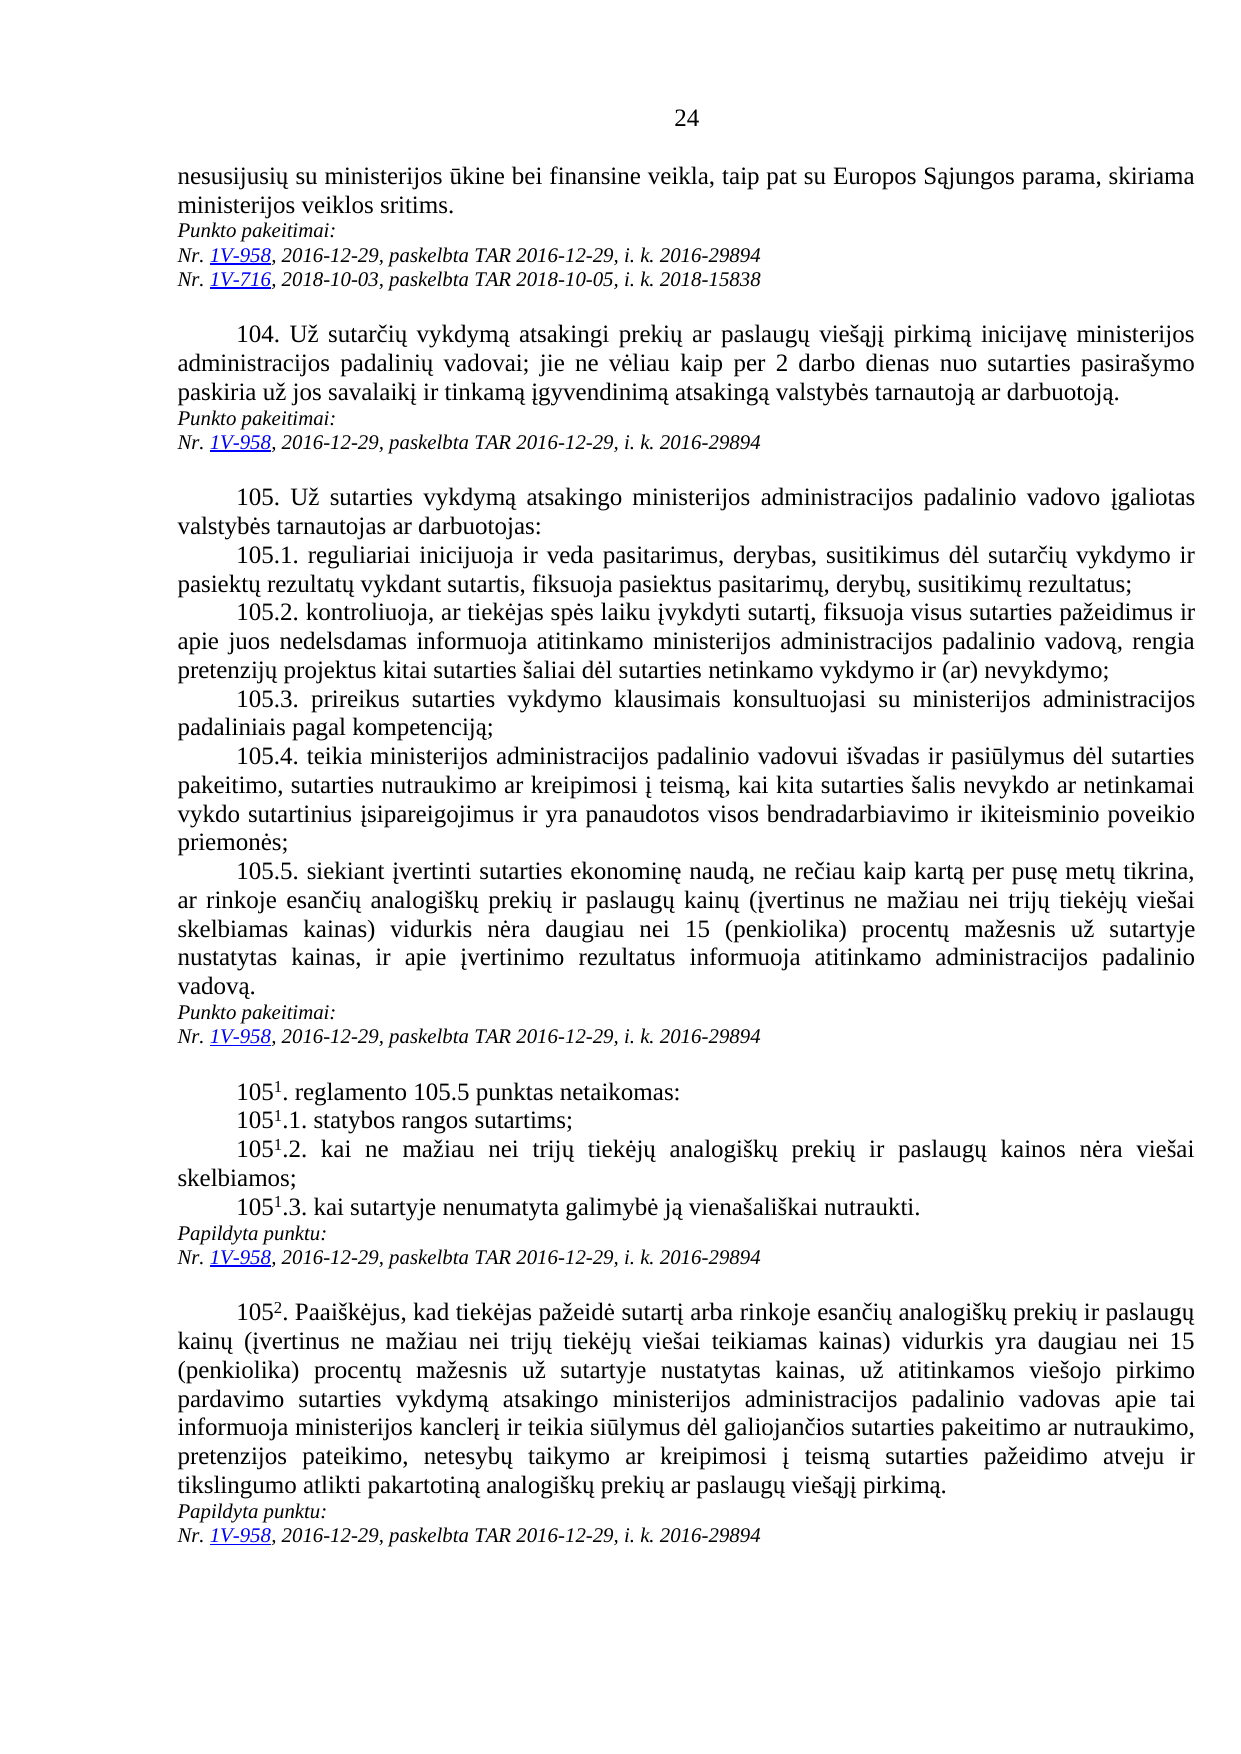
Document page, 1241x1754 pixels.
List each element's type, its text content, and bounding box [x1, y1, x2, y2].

text nesusijusių su ministerijos ūkine bei finansine veikla, taip pat su Europos Sąjungos parama, skiriama ministerijos veiklos sritims. [177, 161, 1196, 218]
text Punkto pakeitimai: [177, 1000, 1196, 1024]
text 1051.1. statybos rangos sutartims; [177, 1106, 1196, 1134]
text Papildyta punktu: [177, 1499, 1196, 1523]
text Nr. 1V-958, 2016-12-29, paskelbta TAR 2016-12-29, i. k. 2016-29894 [177, 1523, 1196, 1547]
text Punkto pakeitimai: [177, 406, 1196, 430]
text 104. Už sutarčių vykdymą atsakingi prekių ar paslaugų viešąjį pirkimą inicijavę ministerijos administracijos padalinių vadovai; jie ne vėliau kaip per 2 darbo dienas nuo sutarties pasirašymo paskiria už jos savalaikį ir tinkamą įgyvendinimą atsakingą valstybės tarnautoją ar darbuotoją. [177, 319, 1196, 406]
text 105.2. kontroliuoja, ar tiekėjas spės laiku įvykdyti sutartį, fiksuoja visus sutarties pažeidimus ir apie juos nedelsdamas informuoja atitinkamo ministerijos administracijos padalinio vadovą, rengia pretenzijų projektus kitai sutarties šaliai dėl sutarties netinkamo vykdymo ir (ar) nevykdymo; [177, 597, 1196, 684]
text 105.1. reguliariai inicijuoja ir veda pasitarimus, derybas, susitikimus dėl sutarčių vykdymo ir pasiektų rezultatų vykdant sutartis, fiksuoja pasiektus pasitarimų, derybų, susitikimų rezultatus; [177, 540, 1196, 597]
text Nr. 1V-958, 2016-12-29, paskelbta TAR 2016-12-29, i. k. 2016-29894 [177, 242, 1196, 267]
text Nr. 1V-716, 2018-10-03, paskelbta TAR 2018-10-05, i. k. 2018-15838 [177, 267, 1196, 291]
text 105.5. siekiant įvertinti sutarties ekonominę naudą, ne rečiau kaip kartą per pusę metų tikrina, ar rinkoje esančių analogiškų prekių ir paslaugų kainų (įvertinus ne mažiau nei trijų tiekėjų viešai skelbiamas kainas) vidurkis nėra daugiau nei 15 (penkiolika) procentų mažesnis už sutartyje nustatytas kainas, ir apie įvertinimo rezultatus informuoja atitinkamo administracijos padalinio vadovą. [177, 856, 1196, 1000]
text Punkto pakeitimai: [177, 218, 1196, 242]
text Nr. 1V-958, 2016-12-29, paskelbta TAR 2016-12-29, i. k. 2016-29894 [177, 1245, 1196, 1269]
text Nr. 1V-958, 2016-12-29, paskelbta TAR 2016-12-29, i. k. 2016-29894 [177, 430, 1196, 454]
text 1051. reglamento 105.5 punktas netaikomas: [177, 1077, 1196, 1106]
text 1052. Paaiškėjus, kad tiekėjas pažeidė sutartį arba rinkoje esančių analogiškų prekių ir paslaugų kainų (įvertinus ne mažiau nei trijų tiekėjų viešai teikiamas kainas) vidurkis yra daugiau nei 15 (penkiolika) procentų mažesnis už sutartyje nustatytas kainas, už atitinkamos viešojo pirkimo pardavimo sutarties vykdymą atsakingo ministerijos administracijos padalinio vadovas apie tai informuoja ministerijos kanclerį ir teikia siūlymus dėl galiojančios sutarties pakeitimo ar nutraukimo, pretenzijos pateikimo, netesybų taikymo ar kreipimosi į teismą sutarties pažeidimo atveju ir tikslingumo atlikti pakartotiną analogiškų prekių ar paslaugų viešąjį pirkimą. [177, 1297, 1196, 1499]
text 1051.2. kai ne mažiau nei trijų tiekėjų analogiškų prekių ir paslaugų kainos nėra viešai skelbiamos; [177, 1134, 1196, 1192]
text Papildyta punktu: [177, 1221, 1196, 1245]
text Nr. 1V-958, 2016-12-29, paskelbta TAR 2016-12-29, i. k. 2016-29894 [177, 1024, 1196, 1048]
text 105.4. teikia ministerijos administracijos padalinio vadovui išvadas ir pasiūlymus dėl sutarties pakeitimo, sutarties nutraukimo ar kreipimosi į teismą, kai kita sutarties šalis nevykdo ar netinkamai vykdo sutartinius įsipareigojimus ir yra panaudotos visos bendradarbiavimo ir ikiteisminio poveikio priemonės; [177, 741, 1196, 856]
text 1051.3. kai sutartyje nenumatyta galimybė ją vienašališkai nutraukti. [177, 1192, 1196, 1221]
text 105. Už sutarties vykdymą atsakingo ministerijos administracijos padalinio vadovo įgaliotas valstybės tarnautojas ar darbuotojas: [177, 482, 1196, 540]
text 105.3. prireikus sutarties vykdymo klausimais konsultuojasi su ministerijos administracijos padaliniais pagal kompetenciją; [177, 684, 1196, 741]
